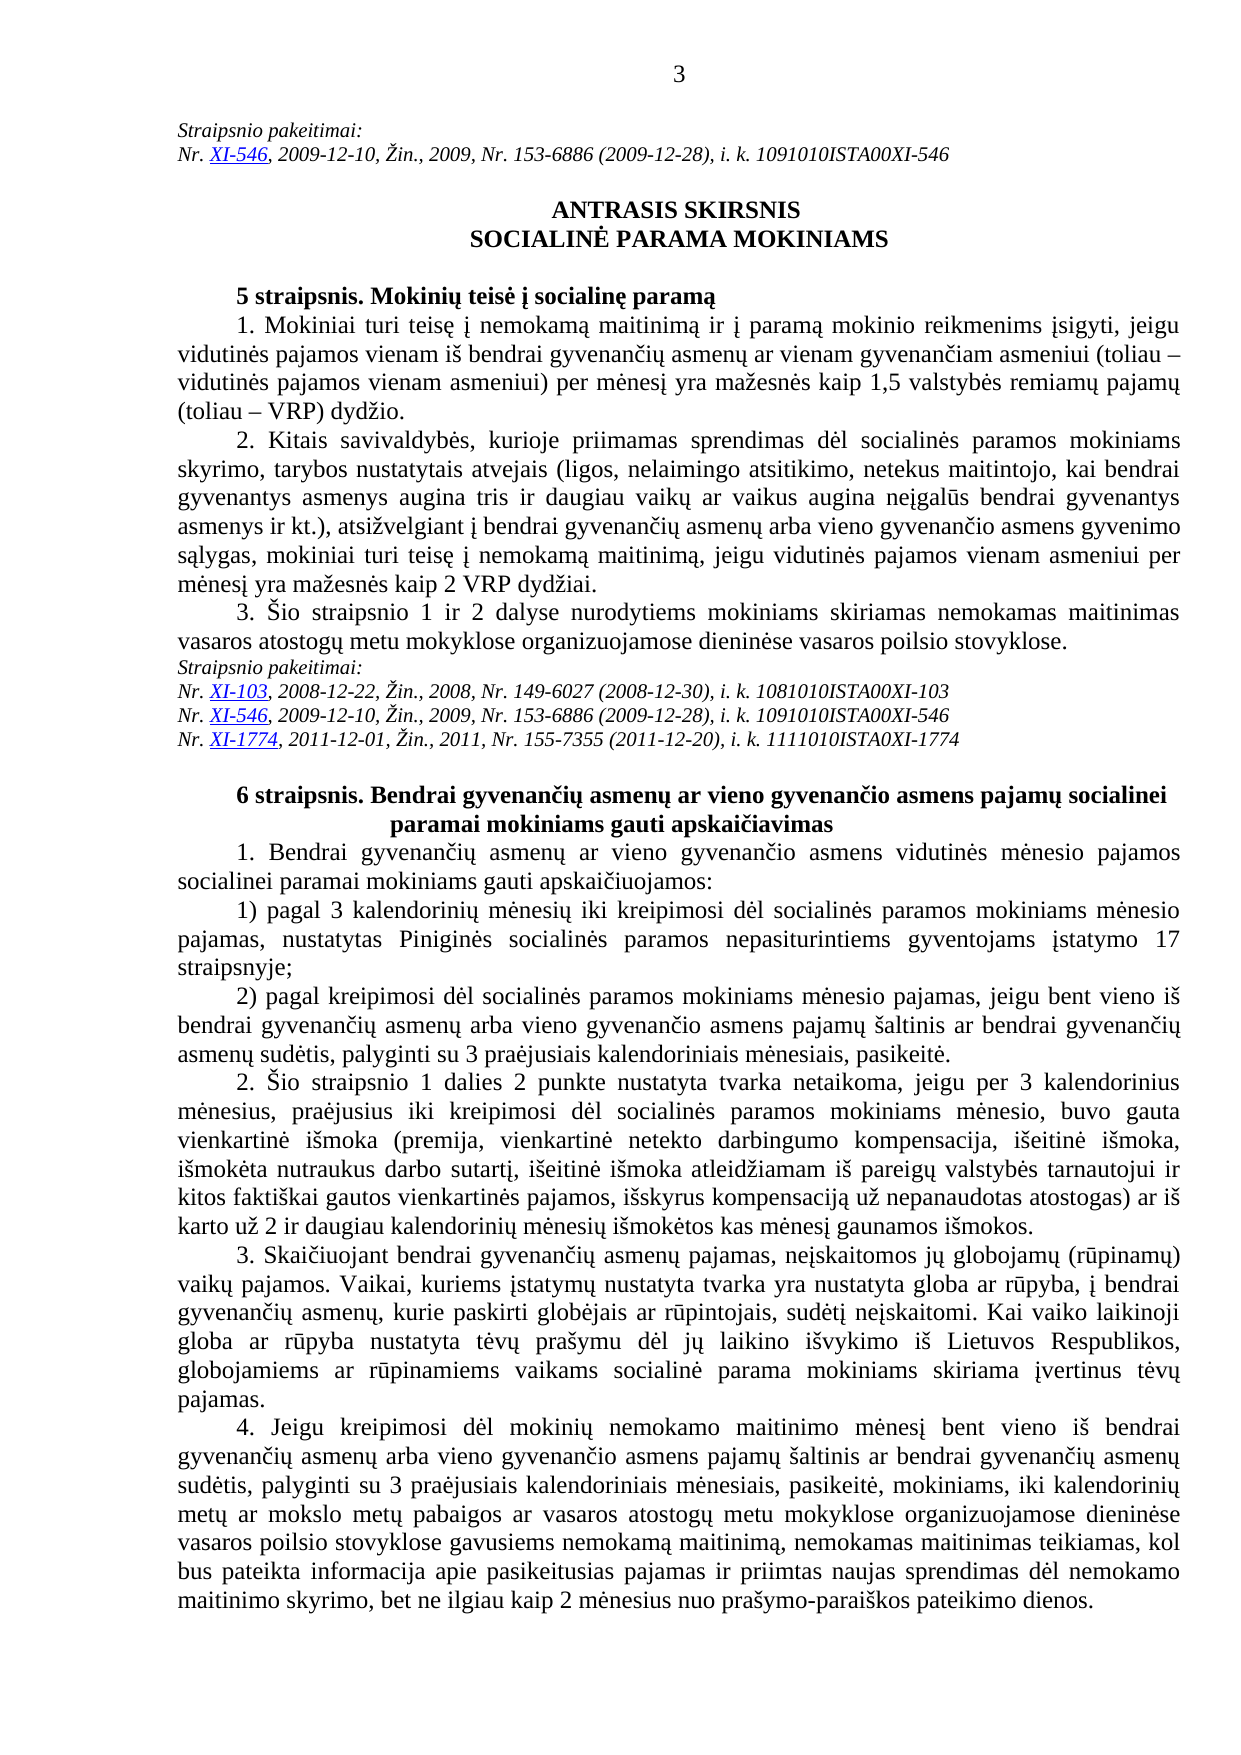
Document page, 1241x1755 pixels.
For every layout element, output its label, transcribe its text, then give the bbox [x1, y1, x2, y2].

text 2. Šio straipsnio 1 dalies 2 punkte nustatyta tvarka netaikoma, jeigu per 3 kalendorinius mėnesius, praėjusius iki kreipimosi dėl socialinės paramos mokiniams mėnesio, buvo gauta vienkartinė išmoka (premija, vienkartinė netekto darbingumo kompensacija, išeitinė išmoka, išmokėta nutraukus darbo sutartį, išeitinė išmoka atleidžiamam iš pareigų valstybės tarnautojui ir kitos faktiškai gautos vienkartinės pajamos, išskyrus kompensaciją už nepanaudotas atostogas) ar iš karto už 2 ir daugiau kalendorinių mėnesių išmokėtos kas mėnesį gaunamos išmokos. [177, 1067, 1181, 1240]
text Nr. XI-546, 2009-12-10, Žin., 2009, Nr. 153-6886 (2009-12-28), i. k. 1091010ISTA00XI-546 [177, 142, 1181, 166]
text ANTRASIS SKIRSNIS [177, 195, 1181, 224]
text 5 straipsnis. Mokinių teisė į socialinę paramą [177, 281, 1181, 310]
text 1) pagal 3 kalendorinių mėnesių iki kreipimosi dėl socialinės paramos mokiniams mėnesio pajamas, nustatytas Piniginės socialinės paramos nepasiturintiems gyventojams įstatymo 17 straipsnyje; [177, 895, 1181, 981]
text 2. Kitais savivaldybės, kurioje priimamas sprendimas dėl socialinės paramos mokiniams skyrimo, tarybos nustatytais atvejais (ligos, nelaimingo atsitikimo, netekus maitintojo, kai bendrai gyvenantys asmenys augina tris ir daugiau vaikų ar vaikus augina neįgalūs bendrai gyvenantys asmenys ir kt.), atsižvelgiant į bendrai gyvenančių asmenų arba vieno gyvenančio asmens gyvenimo sąlygas, mokiniai turi teisę į nemokamą maitinimą, jeigu vidutinės pajamos vienam asmeniui per mėnesį yra mažesnės kaip 2 VRP dydžiai. [177, 425, 1181, 597]
text 3. Šio straipsnio 1 ir 2 dalyse nurodytiems mokiniams skiriamas nemokamas maitinimas vasaros atostogų metu mokyklose organizuojamose dieninėse vasaros poilsio stovyklose. [177, 597, 1181, 655]
text 2) pagal kreipimosi dėl socialinės paramos mokiniams mėnesio pajamas, jeigu bent vieno iš bendrai gyvenančių asmenų arba vieno gyvenančio asmens pajamų šaltinis ar bendrai gyvenančių asmenų sudėtis, palyginti su 3 praėjusiais kalendoriniais mėnesiais, pasikeitė. [177, 981, 1181, 1067]
text SOCIALINĖ PARAMA MOKINIAMS [177, 224, 1181, 252]
text 6 straipsnis. Bendrai gyvenančių asmenų ar vieno gyvenančio asmens pajamų socialinei paramai mokiniams gauti apskaičiavimas [236, 780, 1181, 837]
text 3. Skaičiuojant bendrai gyvenančių asmenų pajamas, neįskaitomos jų globojamų (rūpinamų) vaikų pajamos. Vaikai, kuriems įstatymų nustatyta tvarka yra nustatyta globa ar rūpyba, į bendrai gyvenančių asmenų, kurie paskirti globėjais ar rūpintojais, sudėtį neįskaitomi. Kai vaiko laikinoji globa ar rūpyba nustatyta tėvų prašymu dėl jų laikino išvykimo iš Lietuvos Respublikos, globojamiems ar rūpinamiems vaikams socialinė parama mokiniams skiriama įvertinus tėvų pajamas. [177, 1240, 1181, 1412]
text 1. Mokiniai turi teisę į nemokamą maitinimą ir į paramą mokinio reikmenims įsigyti, jeigu vidutinės pajamos vienam iš bendrai gyvenančių asmenų ar vienam gyvenančiam asmeniui (toliau – vidutinės pajamos vienam asmeniui) per mėnesį yra mažesnės kaip 1,5 valstybės remiamų pajamų (toliau – VRP) dydžio. [177, 310, 1181, 425]
text Nr. XI-103, 2008-12-22, Žin., 2008, Nr. 149-6027 (2008-12-30), i. k. 1081010ISTA00XI-103 [177, 679, 1181, 703]
text Nr. XI-1774, 2011-12-01, Žin., 2011, Nr. 155-7355 (2011-12-20), i. k. 1111010ISTA0XI-1774 [177, 727, 1181, 751]
text Straipsnio pakeitimai: [177, 118, 1181, 142]
text 1. Bendrai gyvenančių asmenų ar vieno gyvenančio asmens vidutinės mėnesio pajamos socialinei paramai mokiniams gauti apskaičiuojamos: [177, 837, 1181, 895]
text Straipsnio pakeitimai: [177, 655, 1181, 679]
text 4. Jeigu kreipimosi dėl mokinių nemokamo maitinimo mėnesį bent vieno iš bendrai gyvenančių asmenų arba vieno gyvenančio asmens pajamų šaltinis ar bendrai gyvenančių asmenų sudėtis, palyginti su 3 praėjusiais kalendoriniais mėnesiais, pasikeitė, mokiniams, iki kalendorinių metų ar mokslo metų pabaigos ar vasaros atostogų metu mokyklose organizuojamose dieninėse vasaros poilsio stovyklose gavusiems nemokamą maitinimą, nemokamas maitinimas teikiamas, kol bus pateikta informacija apie pasikeitusias pajamas ir priimtas naujas sprendimas dėl nemokamo maitinimo skyrimo, bet ne ilgiau kaip 2 mėnesius nuo prašymo-paraiškos pateikimo dienos. [177, 1412, 1181, 1614]
text Nr. XI-546, 2009-12-10, Žin., 2009, Nr. 153-6886 (2009-12-28), i. k. 1091010ISTA00XI-546 [177, 703, 1181, 727]
